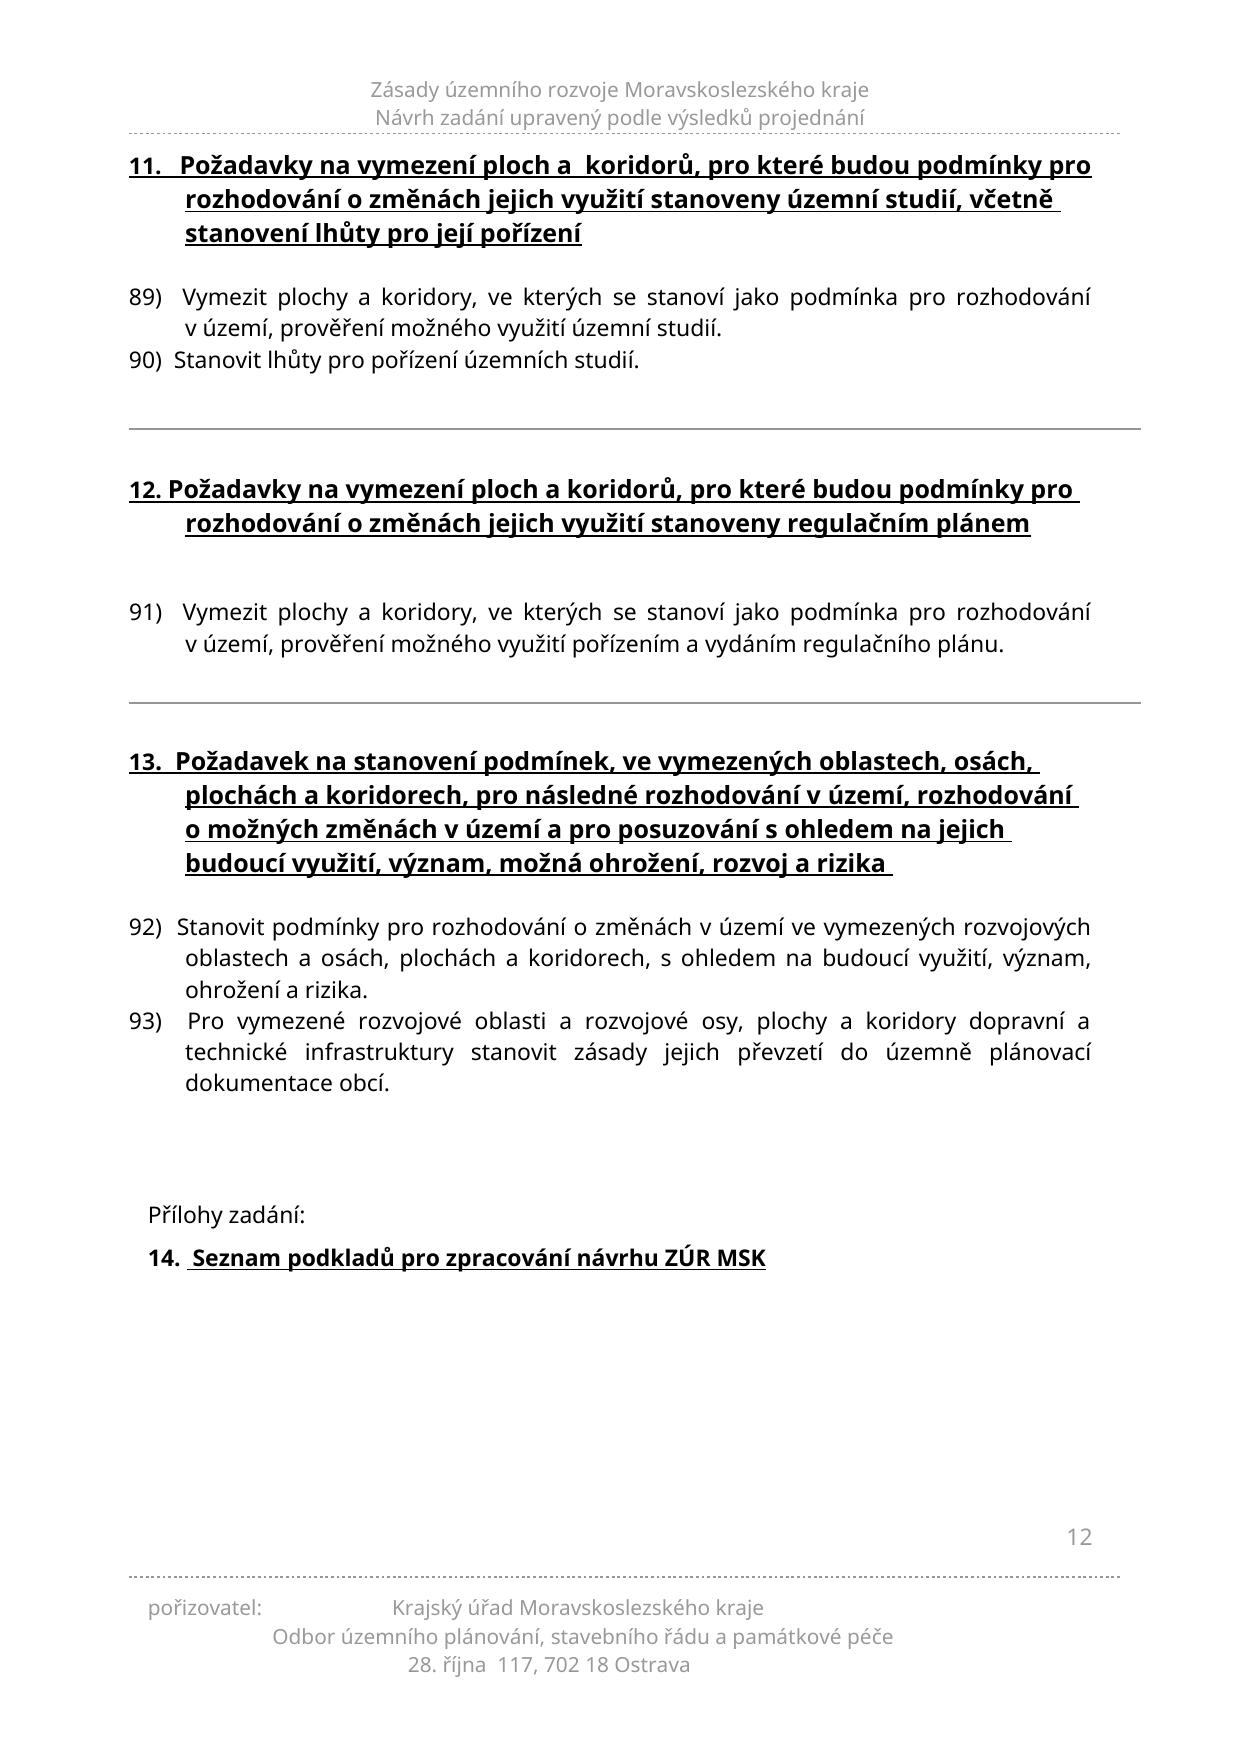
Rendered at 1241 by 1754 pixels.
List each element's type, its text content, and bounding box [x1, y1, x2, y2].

text rozhodování o změnách jejich využití stanoveny územní studií, včetně stanovení lhůty pro její pořízení [129, 178, 1092, 250]
text 89) Vymezit plochy a koridory, ve kterých se stanoví jako podmínka pro rozhodování v území, prověření možného využití územní studií. [129, 281, 1092, 343]
text 93) Pro vymezené rozvojové oblasti a rozvojové osy, plochy a koridory dopravní a technické infrastruktury stanovit zásady jejich převzetí do územně plánovací dokumentace obcí. [129, 1005, 1092, 1098]
text 91) Vymezit plochy a koridory, ve kterých se stanoví jako podmínka pro rozhodování v území, prověření možného využití pořízením a vydáním regulačního plánu. [129, 596, 1092, 659]
text 12. Požadavky na vymezení ploch a koridorů, pro které budou podmínky pro rozhodování o změnách jejich využití stanoveny regulačním plánem [129, 472, 1092, 540]
text 13. Požadavek na stanovení podmínek, ve vymezených oblastech, osách, plochách a koridorech, pro následné rozhodování v území, rozhodování o možných změnách v území a pro posuzování s ohledem na jejich budoucí využití, význam, možná ohrožení, rozvoj a rizika [129, 743, 1092, 880]
text 90) Stanovit lhůty pro pořízení územních studií. [129, 343, 1092, 375]
text 11. Požadavky na vymezení ploch a koridorů, pro které budou podmínky pro [129, 148, 1092, 176]
text 14. Seznam podkladů pro zpracování návrhu ZÚR MSK [148, 1242, 1092, 1273]
text 92) Stanovit podmínky pro rozhodování o změnách v území ve vymezených rozvojových oblastech a osách, plochách a koridorech, s ohledem na budoucí využití, význam, ohrožení a rizika. [129, 911, 1092, 1005]
text Přílohy zadání: [148, 1198, 1092, 1230]
